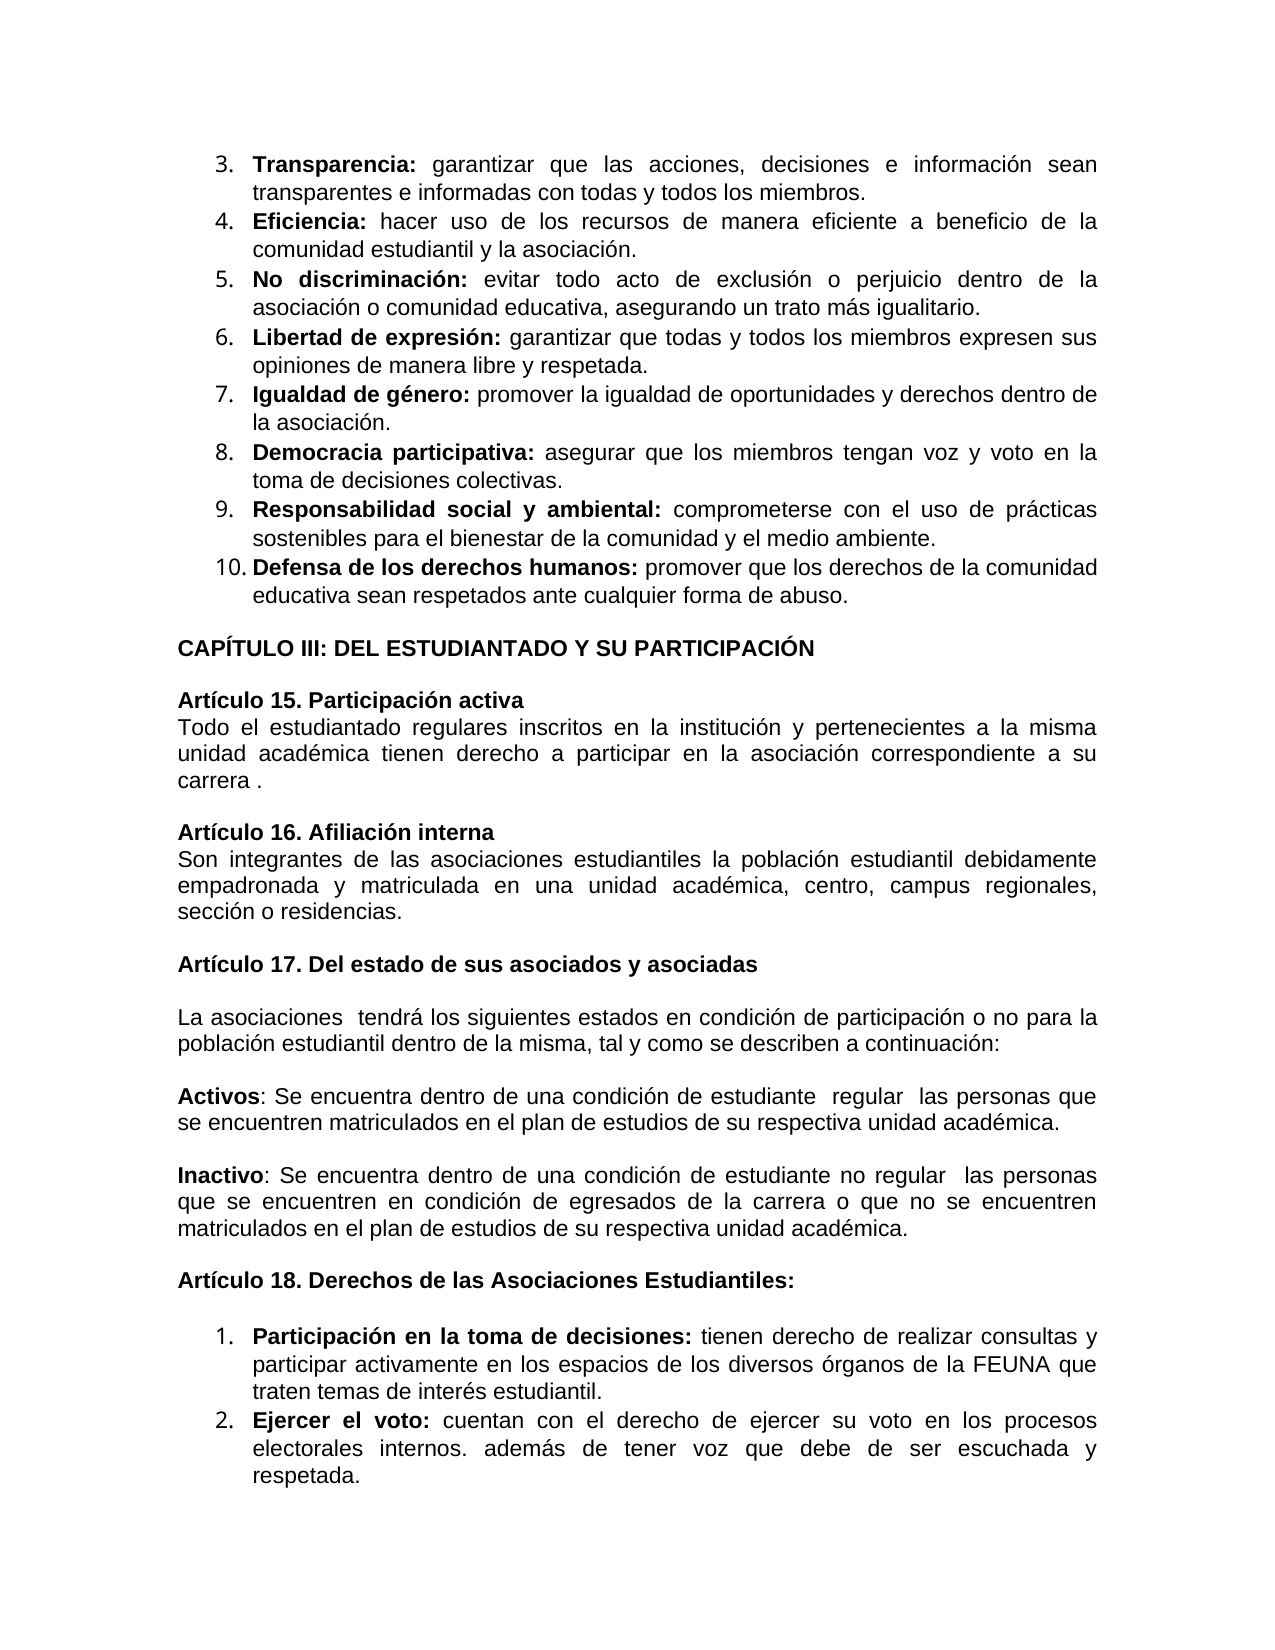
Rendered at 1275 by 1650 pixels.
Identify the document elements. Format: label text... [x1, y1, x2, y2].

text La asociaciones tendrá los siguientes estados en condición de participación o no para la población estudiantil dentro de la misma, tal y como se describen a continuación: [177, 1004, 1098, 1056]
subtitle CAPÍTULO III: DEL ESTUDIANTADO Y SU PARTICIPACIÓN [177, 635, 1098, 661]
text Artículo 18. Derechos de las Asociaciones Estudiantiles: [177, 1267, 1098, 1294]
list Eficiencia: hacer uso de los recursos de manera eficiente a beneficio de la comunidad estudiantil y la asociación. [215, 205, 1098, 263]
text Artículo 15. Participación activa [177, 687, 1098, 714]
list Libertad de expresión: garantizar que todas y todos los miembros expresen sus opiniones de manera libre y respetada. [215, 320, 1098, 378]
text Inactivo: Se encuentra dentro de una condición de estudiante no regular las personas que se encuentren en condición de egresados de la carrera o que no se encuentren matriculados en el plan de estudios de su respectiva unidad académica. [177, 1162, 1098, 1241]
list Democracia participativa: asegurar que los miembros tengan voz y voto en la toma de decisiones colectivas. [215, 436, 1098, 493]
text Artículo 16. Afiliación interna [177, 819, 1098, 846]
list No discriminación: evitar todo acto de exclusión o perjuicio dentro de la asociación o comunidad educativa, asegurando un trato más igualitario. [215, 263, 1098, 320]
list Igualdad de género: promover la igualdad de oportunidades y derechos dentro de la asociación. [215, 378, 1098, 436]
list Responsabilidad social y ambiental: comprometerse con el uso de prácticas sostenibles para el bienestar de la comunidad y el medio ambiente. [215, 493, 1098, 551]
text Activos: Se encuentra dentro de una condición de estudiante regular las personas que se encuentren matriculados en el plan de estudios de su respectiva unidad académica. [177, 1083, 1098, 1136]
list Participación en la toma de decisiones: tienen derecho de realizar consultas y participar activamente en los espacios de los diversos órganos de la FEUNA que traten temas de interés estudiantil. [215, 1320, 1098, 1404]
text Todo el estudiantado regulares inscritos en la institución y pertenecientes a la misma unidad académica tienen derecho a participar en la asociación correspondiente a su carrera . [177, 714, 1098, 793]
list Transparencia: garantizar que las acciones, decisiones e información sean transparentes e informadas con todas y todos los miembros. [215, 148, 1098, 205]
text Son integrantes de las asociaciones estudiantiles la población estudiantil debidamente empadronada y matriculada en una unidad académica, centro, campus regionales, sección o residencias. [177, 846, 1098, 925]
list Ejercer el voto: cuentan con el derecho de ejercer su voto en los procesos electorales internos. además de tener voz que debe de ser escuchada y respetada. [215, 1404, 1098, 1488]
text Artículo 17. Del estado de sus asociados y asociadas [177, 951, 1098, 977]
list Defensa de los derechos humanos: promover que los derechos de la comunidad educativa sean respetados ante cualquier forma de abuso. [215, 551, 1098, 608]
